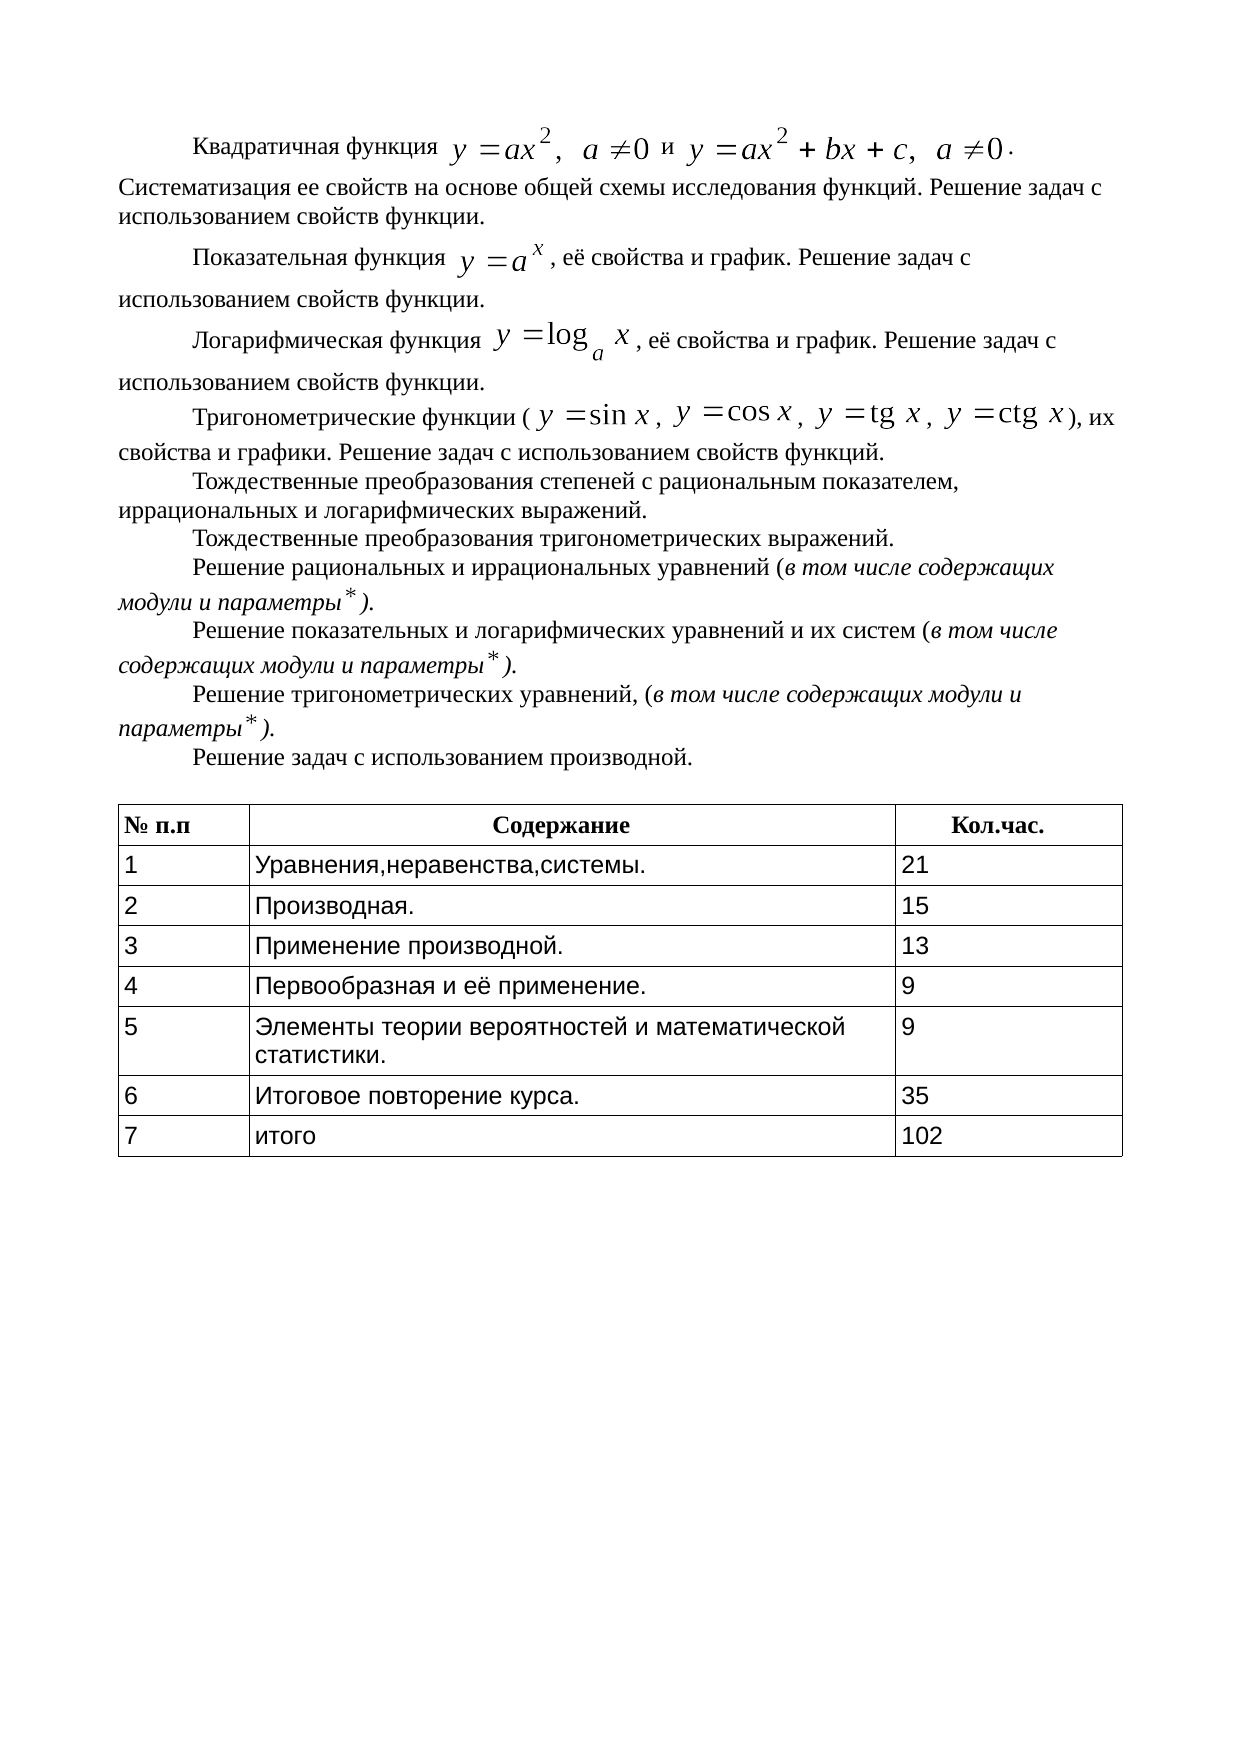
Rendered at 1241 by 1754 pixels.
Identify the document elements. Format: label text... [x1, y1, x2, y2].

table_cell Производная. [250, 886, 895, 925]
table_cell 15 [896, 886, 1122, 925]
text Решение задач с использованием производной. [118, 742, 1122, 771]
table_cell Уравнения,неравенства,системы. [250, 846, 895, 885]
table_cell 3 [119, 926, 249, 966]
table_cell Элементы теории вероятностей и математической статистики. [250, 1007, 895, 1075]
text Тождественные преобразования тригонометрических выражений. [118, 523, 1122, 552]
table_cell 7 [119, 1116, 249, 1156]
table_cell 4 [119, 967, 249, 1006]
table_cell Применение производной. [250, 926, 895, 966]
table_cell 35 [896, 1076, 1122, 1115]
table_cell 21 [896, 846, 1122, 885]
text Квадратичная функция и . Систематизация ее свойств на основе общей схемы исследования функций. Решение задач с использованием свойств функции. [118, 118, 1122, 230]
table_header Содержание [250, 805, 895, 844]
text Решение рациональных и иррациональных уравнений (в том числе содержащих модули и параметры). [118, 552, 1122, 616]
table_header Кол.час. [896, 805, 1122, 844]
text Тождественные преобразования степеней с рациональным показателем, иррациональных и логарифмических выражений. [118, 466, 1122, 523]
table_cell 13 [896, 926, 1122, 966]
table_cell 1 [119, 846, 249, 885]
text Тригонометрические функции (, , , ), их свойства и графики. Решение задач с использованием свойств функций. [118, 396, 1122, 466]
table_cell 102 [896, 1116, 1122, 1156]
table_cell итого [250, 1116, 895, 1156]
text Решение показательных и логарифмических уравнений и их систем (в том числе содержащих модули и параметры). [118, 616, 1122, 679]
table_cell 2 [119, 886, 249, 925]
table_cell 9 [896, 1007, 1122, 1075]
text Решение тригонометрических уравнений, (в том числе содержащих модули и параметры). [118, 679, 1122, 742]
table_cell Итоговое повторение курса. [250, 1076, 895, 1115]
table_cell 5 [119, 1007, 249, 1075]
text Показательная функция , её свойства и график. Решение задач с использованием свойств функции. [118, 230, 1122, 313]
text Логарифмическая функция , её свойства и график. Решение задач с использованием свойств функции. [118, 313, 1122, 396]
table_cell 9 [896, 967, 1122, 1006]
table_cell Первообразная и её применение. [250, 967, 895, 1006]
table_header № п.п [119, 805, 249, 844]
table_cell 6 [119, 1076, 249, 1115]
